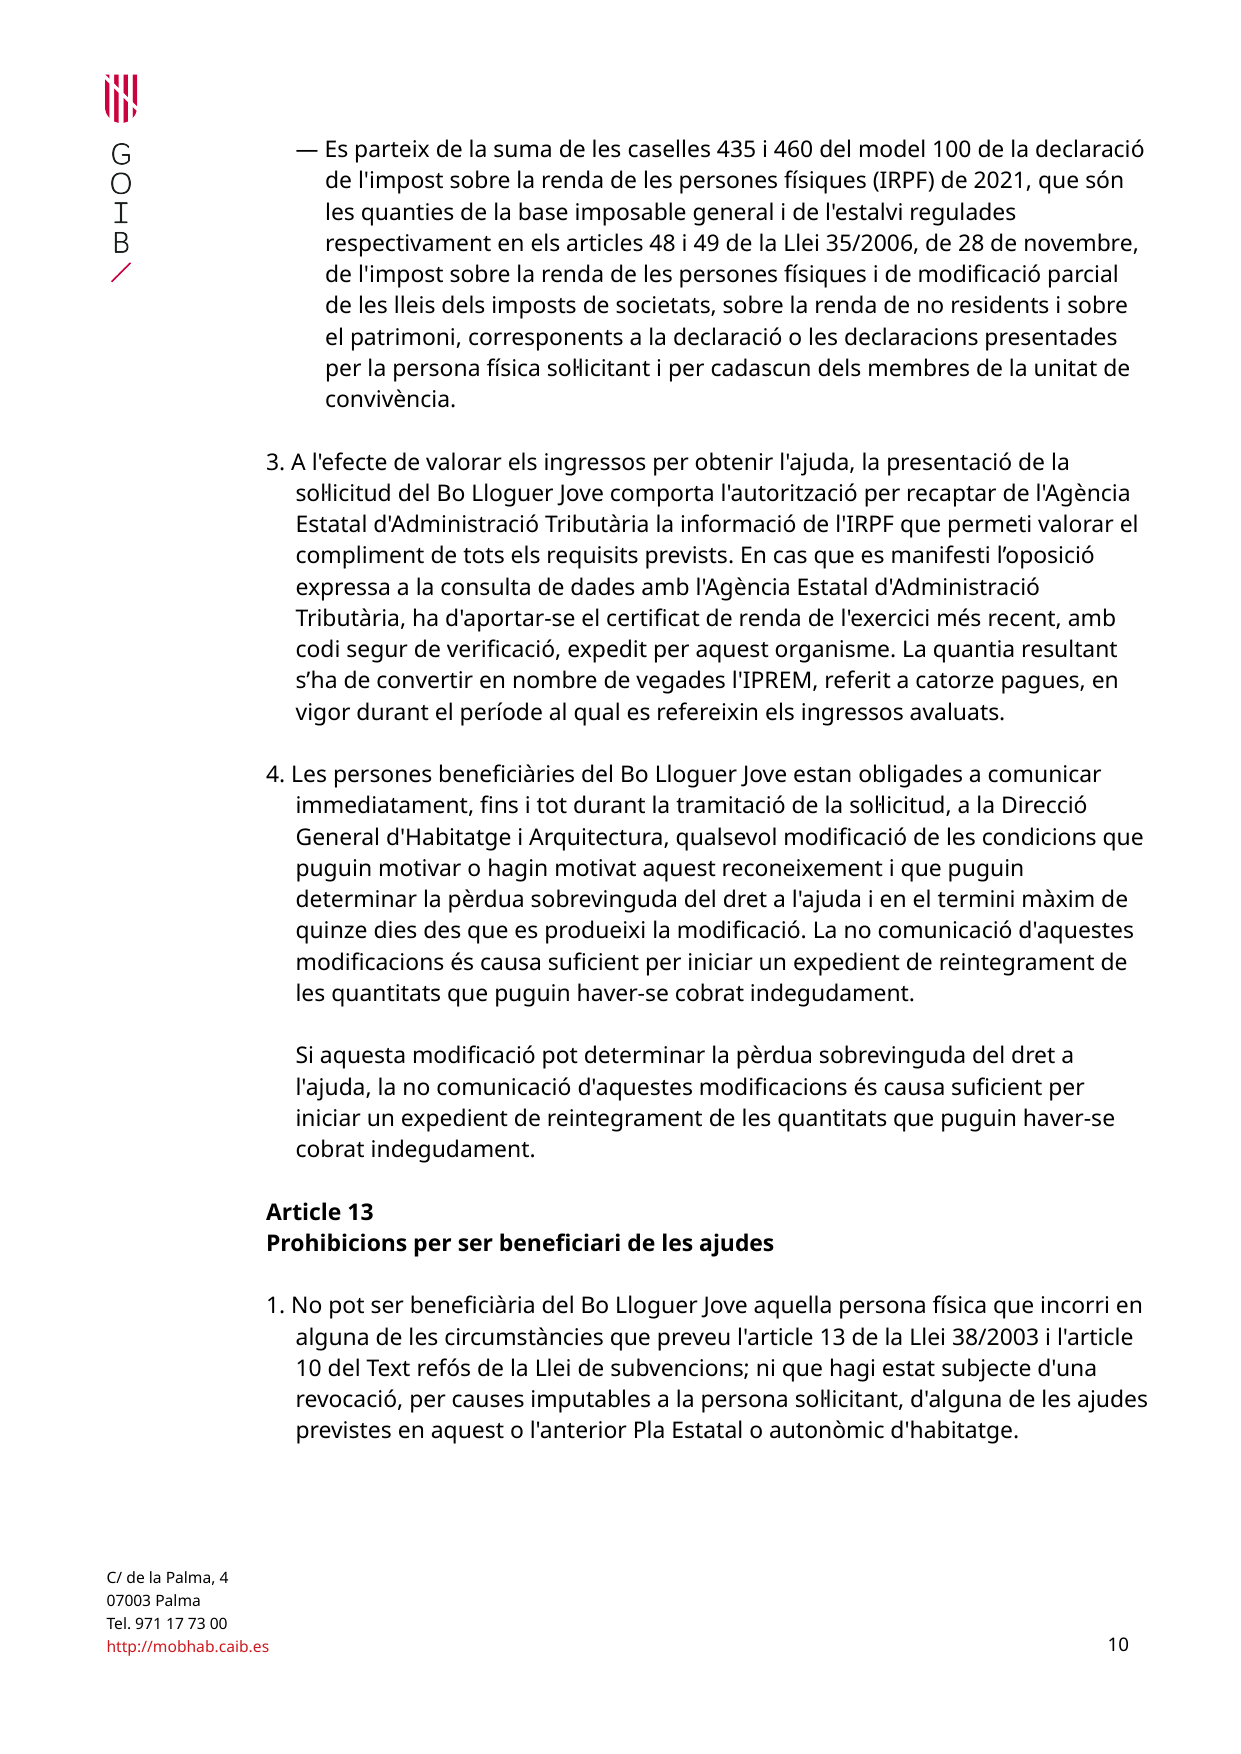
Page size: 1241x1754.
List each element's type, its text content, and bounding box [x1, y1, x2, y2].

text Prohibicions per ser beneficiari de les ajudes [266, 1227, 1152, 1258]
text — Es parteix de la suma de les caselles 435 i 460 del model 100 de la declaració de l'impost sobre la renda de les persones físiques (IRPF) de 2021, que són les quanties de la base imposable general i de l'estalvi regulades respectivament en els articles 48 i 49 de la Llei 35/2006, de 28 de novembre, de l'impost sobre la renda de les persones físiques i de modificació parcial de les lleis dels imposts de societats, sobre la renda de no residents i sobre el patrimoni, corresponents a la declaració o les declaracions presentades per la persona física sol·licitant i per cadascun dels membres de la unitat de convivència. [295, 133, 1152, 414]
text 4. Les persones beneficiàries del Bo Lloguer Jove estan obligades a comunicar immediatament, fins i tot durant la tramitació de la sol·licitud, a la Direcció General d'Habitatge i Arquitectura, qualsevol modificació de les condicions que puguin motivar o hagin motivat aquest reconeixement i que puguin determinar la pèrdua sobrevinguda del dret a l'ajuda i en el termini màxim de quinze dies des que es produeixi la modificació. La no comunicació d'aquestes modificacions és causa suficient per iniciar un expedient de reintegrament de les quantitats que puguin haver-se cobrat indegudament. [266, 758, 1152, 1008]
text 3. A l'efecte de valorar els ingressos per obtenir l'ajuda, la presentació de la sol·licitud del Bo Lloguer Jove comporta l'autorització per recaptar de l'Agència Estatal d'Administració Tributària la informació de l'IRPF que permeti valorar el compliment de tots els requisits prevists. En cas que es manifesti l’oposició expressa a la consulta de dades amb l'Agència Estatal d'Administració Tributària, ha d'aportar-se el certificat de renda de l'exercici més recent, amb codi segur de verificació, expedit per aquest organisme. La quantia resultant s’ha de convertir en nombre de vegades l'IPREM, referit a catorze pagues, en vigor durant el període al qual es refereixin els ingressos avaluats. [266, 445, 1152, 727]
text 1. No pot ser beneficiària del Bo Lloguer Jove aquella persona física que incorri en alguna de les circumstàncies que preveu l'article 13 de la Llei 38/2003 i l'article 10 del Text refós de la Llei de subvencions; ni que hagi estat subjecte d'una revocació, per causes imputables a la persona sol·licitant, d'alguna de les ajudes previstes en aquest o l'anterior Pla Estatal o autonòmic d'habitatge. [266, 1289, 1152, 1445]
text Article 13 [266, 1195, 1152, 1227]
text Si aquesta modificació pot determinar la pèrdua sobrevinguda del dret a l'ajuda, la no comunicació d'aquestes modificacions és causa suficient per iniciar un expedient de reintegrament de les quantitats que puguin haver-se cobrat indegudament. [295, 1039, 1152, 1164]
picture [76, 51, 166, 313]
